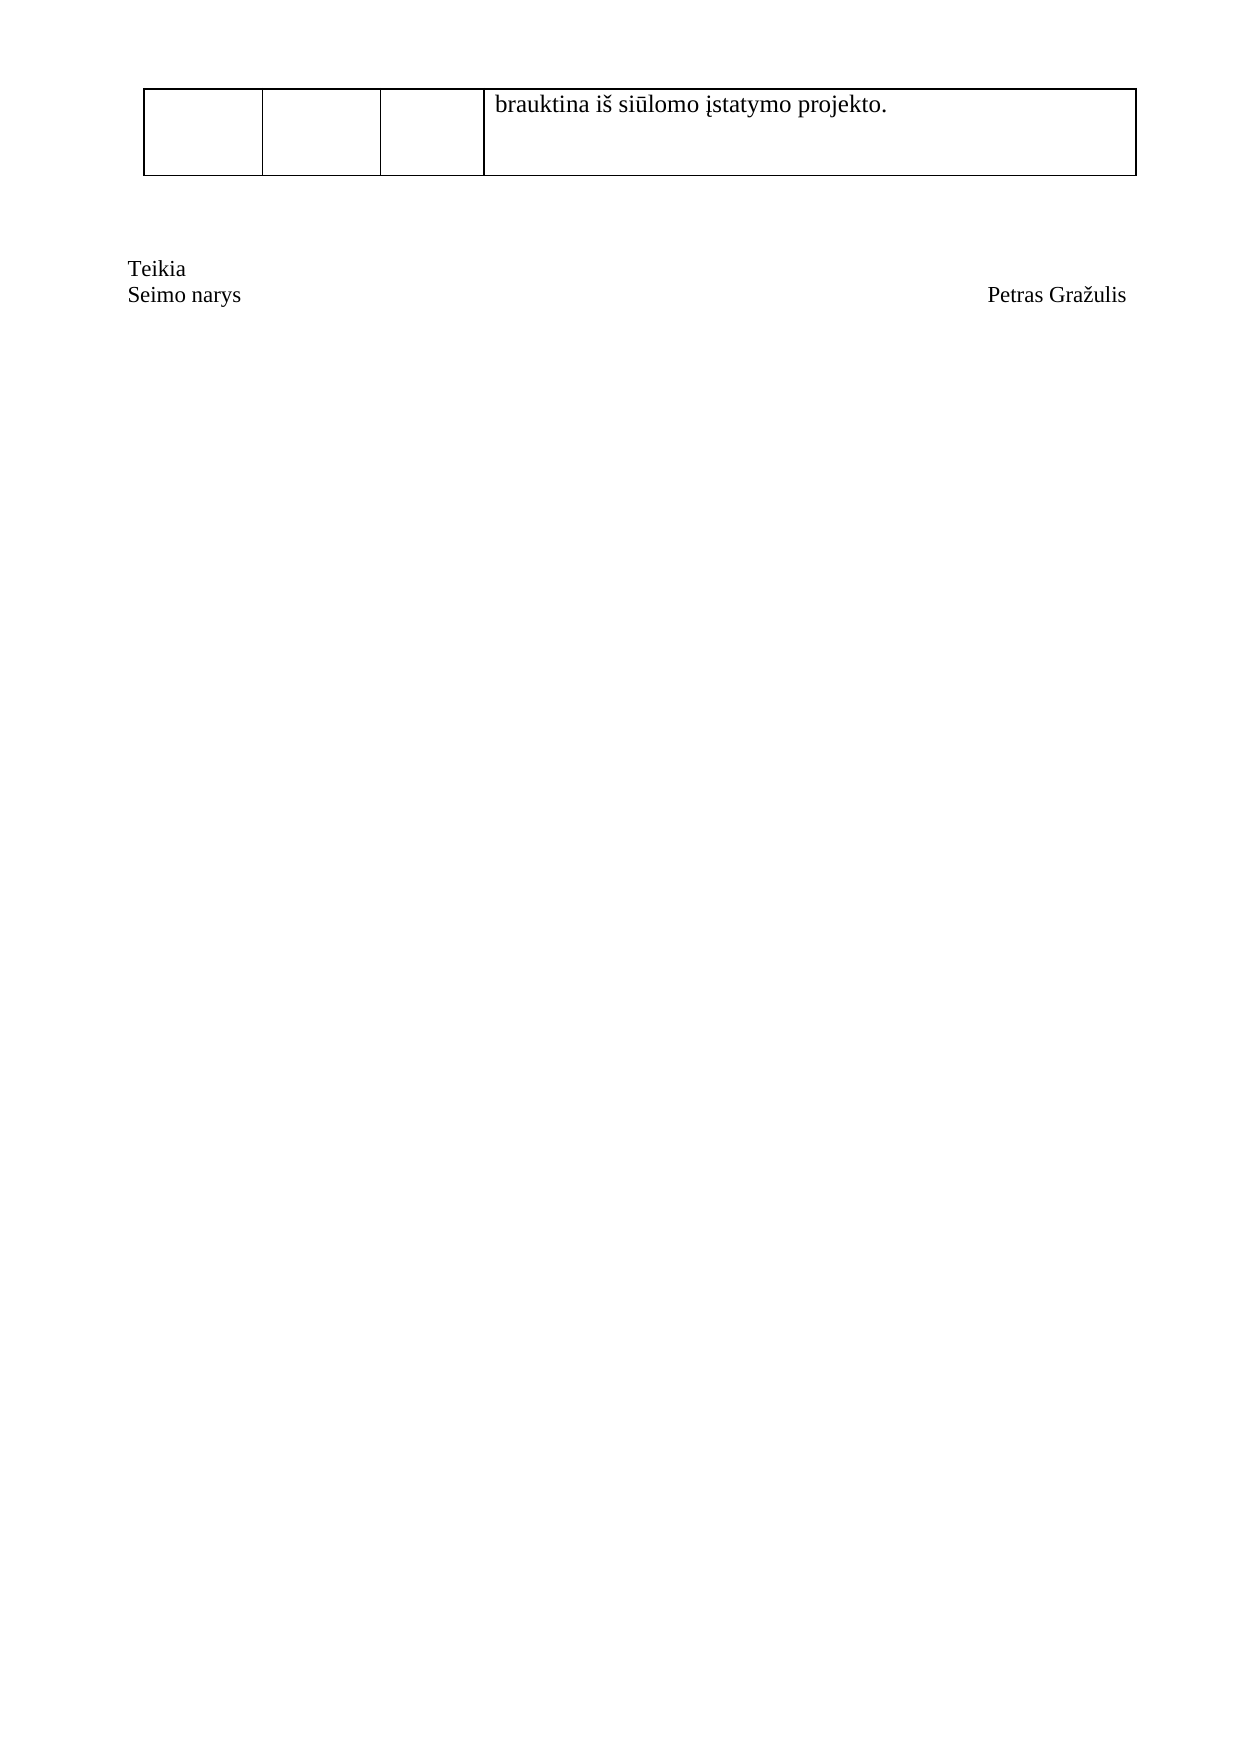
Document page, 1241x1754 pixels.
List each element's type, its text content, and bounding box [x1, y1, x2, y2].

text Teikia [127, 255, 1181, 281]
table_cell [381, 90, 483, 174]
text Seimo narys Petras Gražulis [127, 281, 1181, 308]
table_cell [263, 90, 380, 174]
table_cell brauktina iš siūlomo įstatymo projekto. [485, 90, 1135, 174]
table_cell [145, 90, 262, 174]
